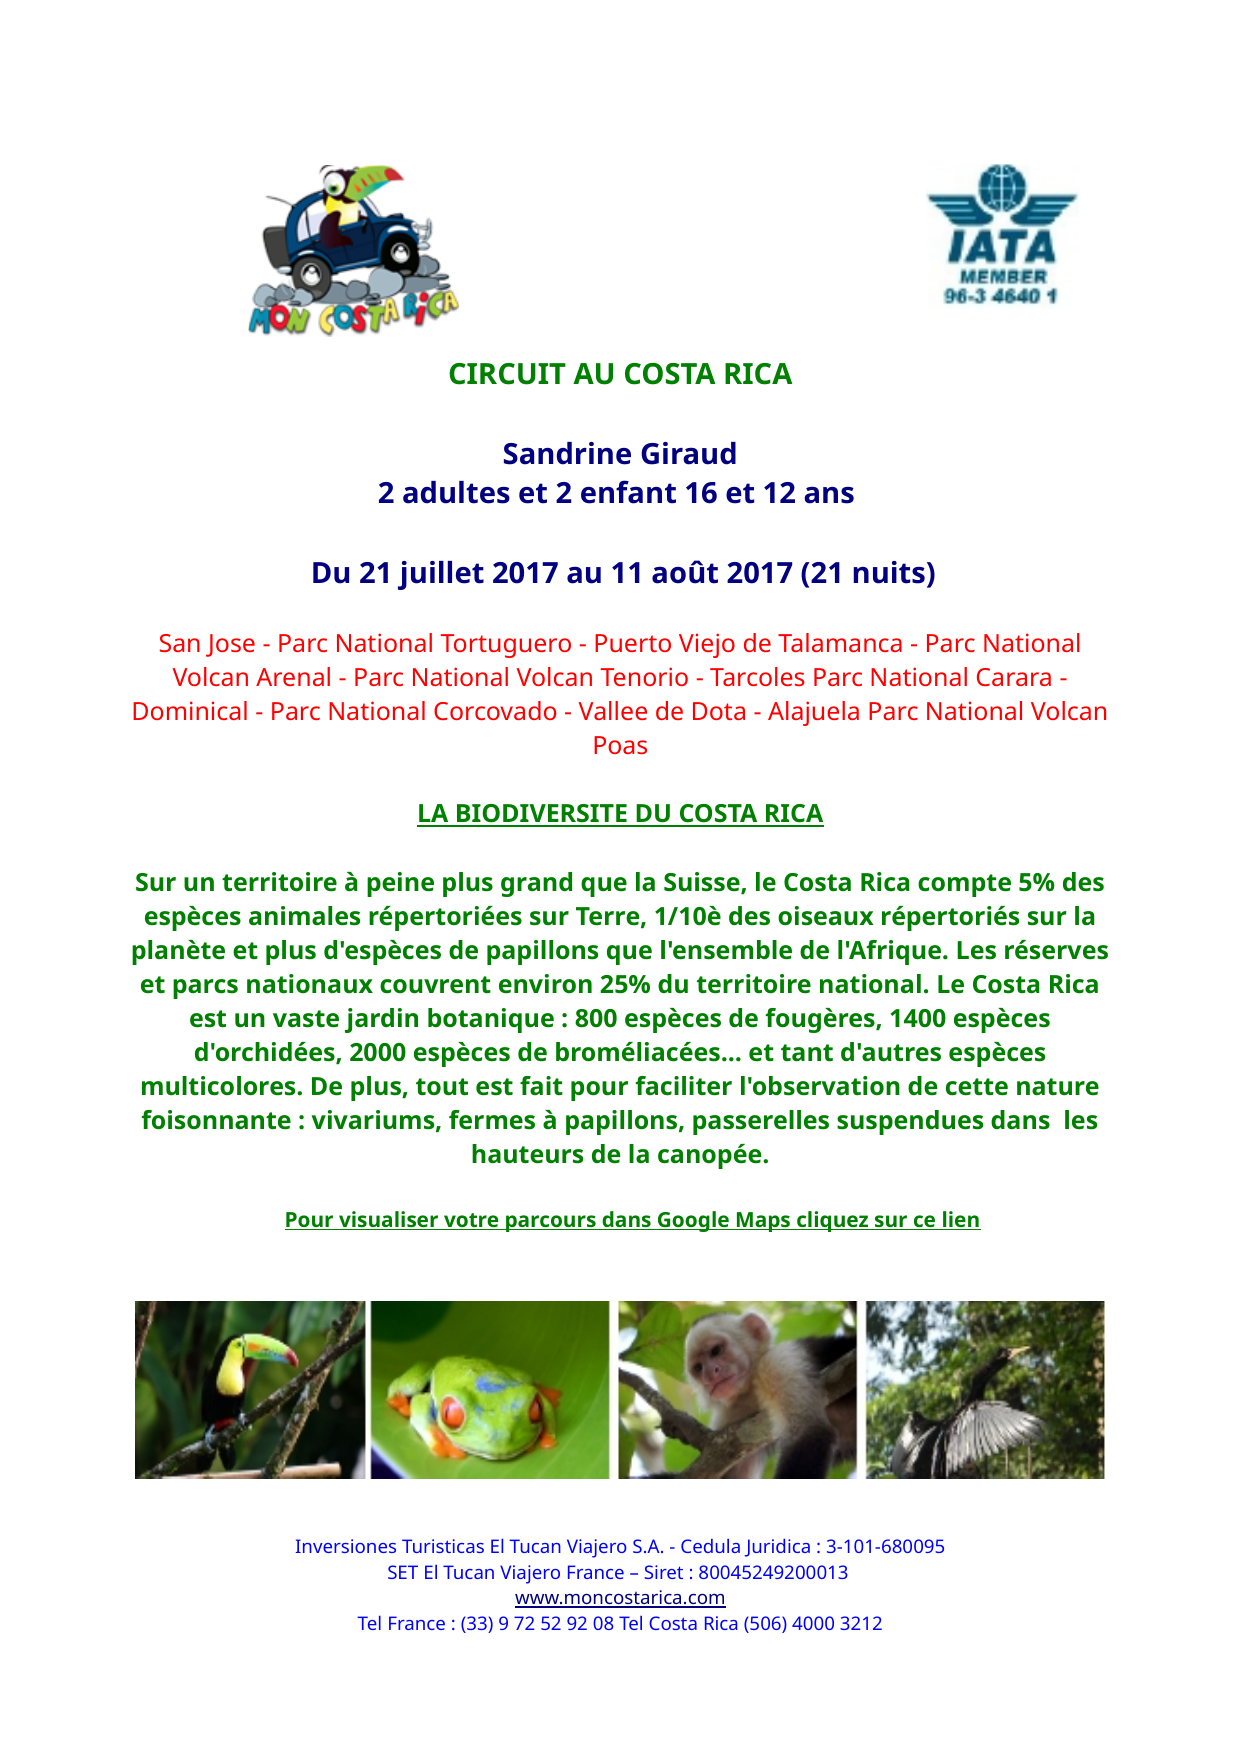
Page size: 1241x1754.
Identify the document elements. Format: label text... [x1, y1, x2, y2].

table_header [118, 118, 620, 353]
picture [248, 165, 460, 337]
text Pour visualiser votre parcours dans Google Maps cliquez sur ce lien [118, 1205, 1146, 1233]
table_header [620, 118, 1122, 353]
text Du 21 juillet 2017 au 11 août 2017 (21 nuits) [118, 552, 1122, 592]
text CIRCUIT AU COSTA RICA [118, 353, 1122, 393]
picture [135, 1301, 1116, 1479]
text San Jose - Parc National Tortuguero - Puerto Viejo de Talamanca - Parc National Volcan Arenal - Parc National Volcan Tenorio - Tarcoles Parc National Carara - Dominical - Parc National Corcovado - Vallee de Dota - Alajuela Parc National Volcan Poas [118, 626, 1122, 762]
text 2 adultes et 2 enfant 16 et 12 ans [118, 473, 1122, 512]
picture [926, 164, 1080, 309]
text LA BIODIVERSITE DU COSTA RICA [118, 796, 1122, 830]
text Sur un territoire à peine plus grand que la Suisse, le Costa Rica compte 5% des espèces animales répertoriées sur Terre, 1/10è des oiseaux répertoriés sur la planète et plus d'espèces de papillons que l'ensemble de l'Afrique. Les réserves et parcs nationaux couvrent environ 25% du territoire national. Le Costa Rica est un vaste jardin botanique : 800 espèces de fougères, 1400 espèces d'orchidées, 2000 espèces de broméliacées... et tant d'autres espèces multicolores. De plus, tout est fait pour faciliter l'observation de cette nature foisonnante : vivariums, fermes à papillons, passerelles suspendues dans les hauteurs de la canopée. [118, 864, 1122, 1171]
text Sandrine Giraud [118, 433, 1122, 473]
